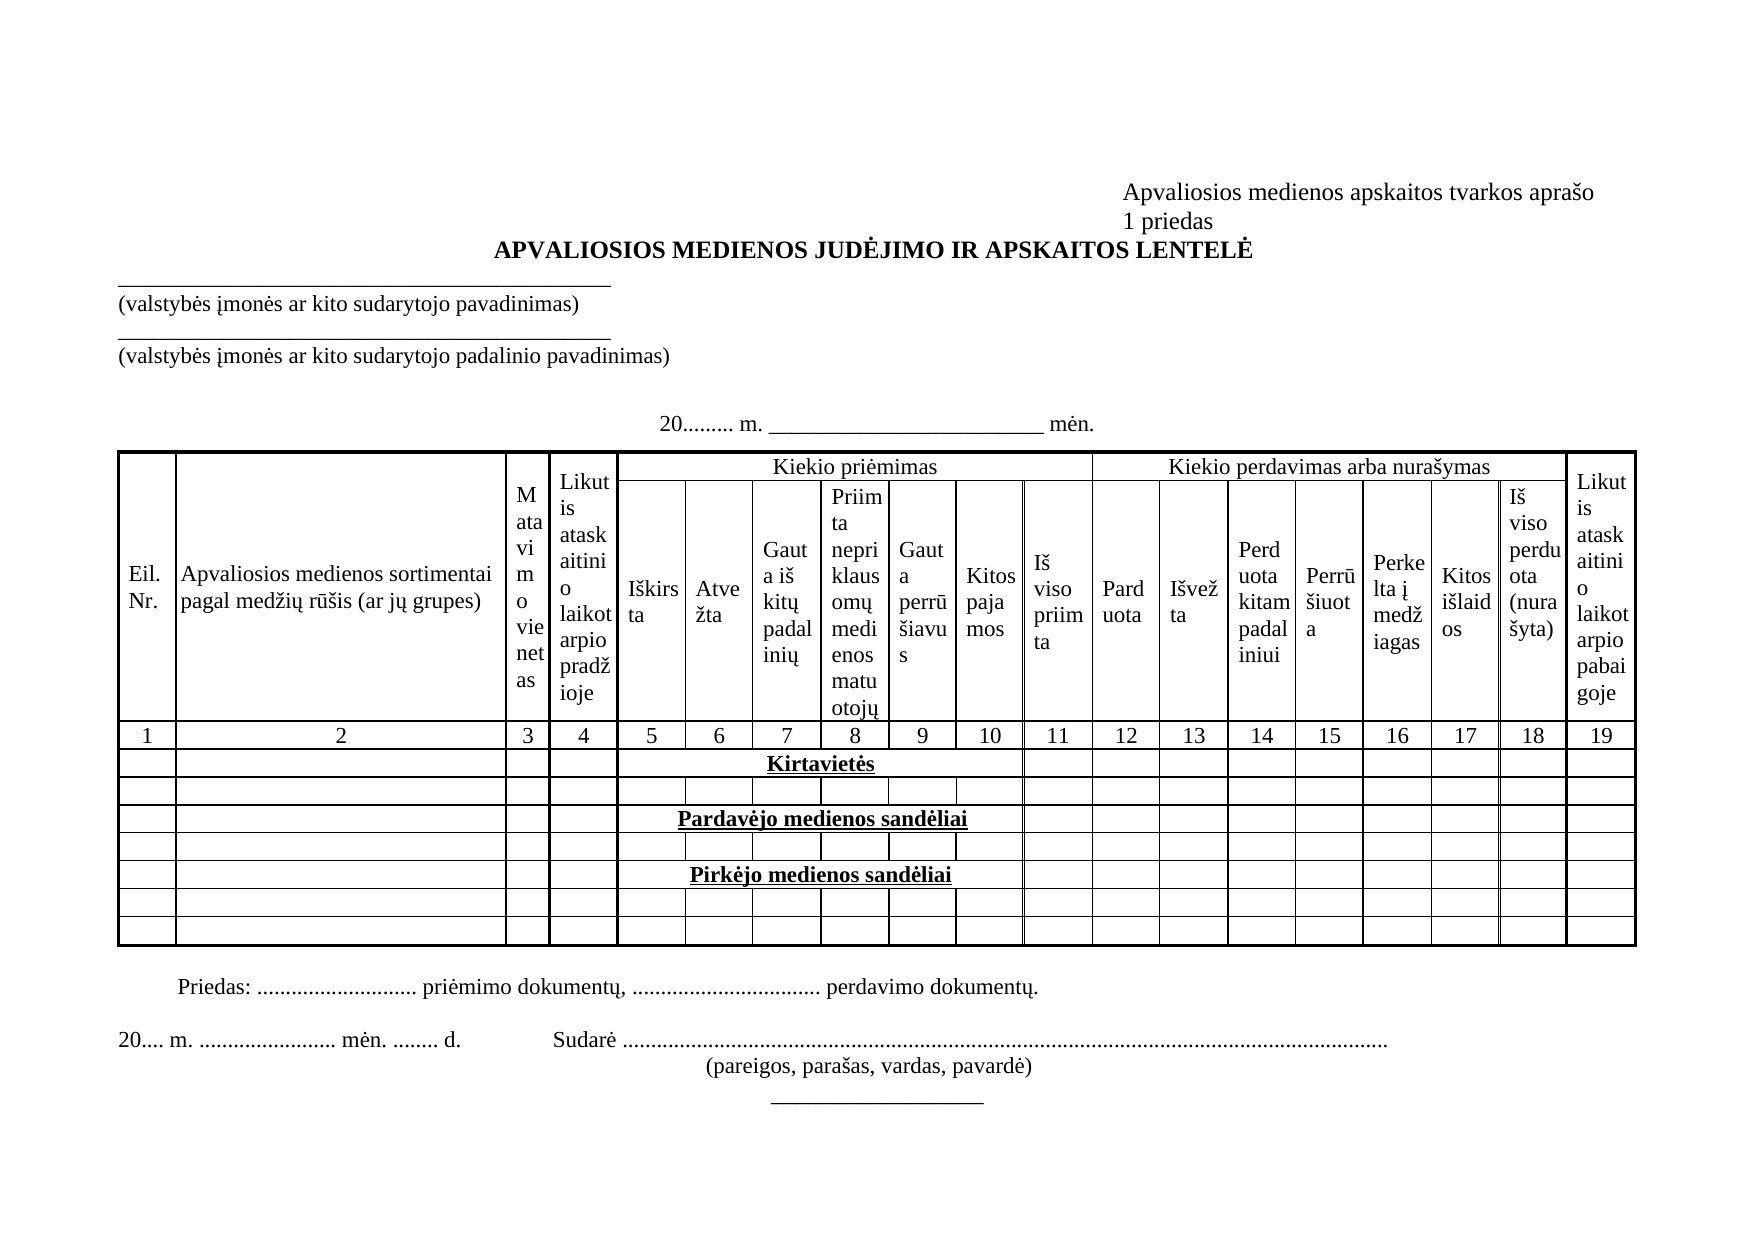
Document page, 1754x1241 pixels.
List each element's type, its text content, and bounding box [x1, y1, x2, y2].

table_cell [1432, 861, 1498, 888]
text 20.... m. ........................ mėn. ........ d. Sudarė ...................................................................................................................................... [118, 1026, 1636, 1052]
table_header Likutis ataskaitinio laikotarpio pradžioje [551, 454, 616, 720]
table_cell [1501, 861, 1565, 888]
table_cell [1568, 806, 1634, 832]
table_cell Kitos išlaidos [1432, 481, 1498, 720]
table_cell [1296, 806, 1362, 832]
table_cell 14 [1229, 722, 1295, 748]
text 20......... m. ________________________ mėn. [118, 409, 1636, 436]
text Priedas: ............................ priėmimo dokumentų, ................................. perdavimo dokumentų. [118, 973, 1636, 999]
table_cell [1501, 889, 1565, 916]
table_cell [1229, 889, 1295, 916]
table_cell [1432, 806, 1498, 832]
table_cell [1160, 889, 1227, 916]
table_cell [1025, 778, 1092, 804]
table_cell [507, 778, 548, 804]
table_cell [1229, 861, 1295, 888]
table_cell [507, 750, 548, 776]
table_cell 12 [1093, 722, 1159, 748]
table_cell [1093, 778, 1159, 804]
table_cell [1568, 889, 1634, 916]
table_cell [120, 861, 175, 888]
table_cell [890, 917, 955, 943]
table_cell [177, 861, 505, 888]
table_cell [1296, 861, 1362, 888]
table_cell [1364, 833, 1431, 860]
table_cell Atvežta [686, 481, 752, 720]
table_cell [120, 833, 175, 860]
table_cell [1296, 917, 1362, 943]
table_cell [753, 917, 820, 943]
table_cell Išvežta [1160, 481, 1227, 720]
table_cell 13 [1160, 722, 1227, 748]
table_cell [1093, 889, 1159, 916]
table_cell [551, 778, 616, 804]
table_cell [1568, 833, 1634, 860]
table_cell [957, 778, 1022, 804]
table_cell [1364, 861, 1431, 888]
table_cell [753, 778, 820, 804]
table_cell [1160, 806, 1227, 832]
table_cell [1364, 806, 1431, 832]
table_header Apvaliosios medienos sortimentai pagal medžių rūšis (ar jų grupes) [177, 454, 505, 720]
table_cell 1 [120, 722, 175, 748]
table_cell [753, 889, 820, 916]
table_cell [1093, 833, 1159, 860]
table_cell Iš viso perduota (nurašyta) [1501, 481, 1565, 720]
table_cell [1501, 917, 1565, 943]
table_cell 11 [1025, 722, 1092, 748]
table_cell [1501, 806, 1565, 832]
table_cell [1160, 778, 1227, 804]
table_cell [551, 833, 616, 860]
table_cell [507, 806, 548, 832]
table_cell 3 [507, 722, 548, 748]
table_cell [120, 750, 175, 776]
table_cell [822, 833, 888, 860]
table_cell [1093, 806, 1159, 832]
table_cell 15 [1296, 722, 1362, 748]
table_cell 7 [753, 722, 820, 748]
table_cell [551, 750, 616, 776]
table_cell [1568, 917, 1634, 943]
table_cell [1025, 917, 1092, 943]
table_cell [1025, 806, 1092, 832]
table_cell [1025, 861, 1092, 888]
table_cell [120, 917, 175, 943]
table_cell [1296, 778, 1362, 804]
table_cell [551, 889, 616, 916]
text ___________________________________________ [118, 263, 1636, 290]
table_cell 8 [822, 722, 888, 748]
table_cell 9 [890, 722, 955, 748]
table_cell Iškirsta [619, 481, 685, 720]
table_cell [1432, 778, 1498, 804]
table_cell [889, 778, 956, 804]
table_cell Perkelta į medžiagas [1364, 481, 1431, 720]
table_cell [1432, 889, 1498, 916]
table_cell [619, 833, 685, 860]
table_cell 4 [551, 722, 616, 748]
table_cell [1432, 750, 1498, 776]
table_cell Pirkėjo medienos sandėliai [619, 861, 1022, 888]
text ___________________________________________ [118, 316, 1636, 342]
table_cell [619, 917, 685, 943]
table_cell [1093, 917, 1159, 943]
table_cell [1025, 833, 1092, 860]
table_cell Gauta perrūšiavus [890, 481, 955, 720]
table_cell [957, 889, 1022, 916]
table_cell [1160, 917, 1227, 943]
table_cell [1025, 750, 1092, 776]
table_cell 19 [1568, 722, 1634, 748]
table_cell [1229, 833, 1295, 860]
table_cell [619, 778, 685, 804]
table_cell [1093, 750, 1159, 776]
table_header Likutis ataskaitinio laikotarpio pabaigoje [1568, 454, 1634, 720]
table_cell [177, 778, 505, 804]
table_cell [177, 750, 505, 776]
table_cell [1501, 833, 1565, 860]
table_cell [177, 917, 505, 943]
table_cell [1025, 889, 1092, 916]
table_cell [957, 917, 1022, 943]
table_cell [507, 833, 548, 860]
table_cell [1432, 917, 1498, 943]
table_cell [1296, 750, 1362, 776]
table_cell [1364, 778, 1431, 804]
table_cell [507, 889, 548, 916]
table_cell 5 [619, 722, 685, 748]
table_cell [822, 889, 888, 916]
table_cell [822, 778, 888, 804]
table_cell [686, 917, 752, 943]
table_cell 6 [686, 722, 752, 748]
table_cell Perrūšiuota [1296, 481, 1362, 720]
table_cell [890, 833, 955, 860]
table_cell [551, 806, 616, 832]
table_cell [551, 861, 616, 888]
table_cell [177, 889, 505, 916]
table_cell [686, 778, 752, 804]
table_cell [619, 889, 685, 916]
text APVALIOSIOS MEDIENOS JUDĖJIMO IR APSKAITOS LENTELĖ [118, 235, 1636, 263]
table_cell 17 [1432, 722, 1498, 748]
table_cell [1229, 917, 1295, 943]
table_header Kiekio priėmimas [619, 454, 1092, 480]
table_cell [1501, 750, 1565, 776]
table_cell [1229, 750, 1295, 776]
table_cell 10 [957, 722, 1022, 748]
table_cell [177, 806, 505, 832]
table_cell Kirtavietės [619, 750, 1022, 776]
table_cell [1160, 833, 1227, 860]
table_cell [686, 889, 752, 916]
table_cell 18 [1501, 722, 1565, 748]
table_cell [1229, 778, 1295, 804]
table_cell Perduota kitam padaliniui [1229, 481, 1295, 720]
table_cell [1568, 778, 1634, 804]
table_cell [1568, 861, 1634, 888]
table_cell [1296, 889, 1362, 916]
table_cell [1432, 833, 1498, 860]
table_cell [957, 833, 1022, 860]
table_header Kiekio perdavimas arba nurašymas [1093, 454, 1565, 480]
table_cell Kitos pajamos [957, 481, 1022, 720]
table_cell [1229, 806, 1295, 832]
table_cell Parduota [1093, 481, 1159, 720]
table_cell [1364, 750, 1431, 776]
table_cell [120, 806, 175, 832]
table_cell [1160, 861, 1227, 888]
table_cell [1093, 861, 1159, 888]
table_cell [551, 917, 616, 943]
table_cell [1364, 889, 1431, 916]
text Apvaliosios medienos apskaitos tvarkos aprašo [1122, 177, 1636, 206]
table_cell Priimta nepriklausomų medienos matuotojų [822, 481, 888, 720]
table_header Matavimo vienetas [507, 454, 548, 720]
table_cell [1160, 750, 1227, 776]
table_header Eil. Nr. [120, 454, 175, 720]
table_cell [1501, 778, 1565, 804]
table_cell 2 [177, 722, 505, 748]
table_cell [120, 778, 175, 804]
table_cell Pardavėjo medienos sandėliai [619, 806, 1022, 832]
table_cell Gauta iš kitų padalinių [753, 481, 820, 720]
text _________________ [118, 1078, 1636, 1107]
table_cell [120, 889, 175, 916]
table_cell [890, 889, 955, 916]
table_cell [822, 917, 888, 943]
table_cell Iš viso priimta [1025, 481, 1092, 720]
text (valstybės įmonės ar kito sudarytojo padalinio pavadinimas) [118, 342, 1636, 369]
table_cell [177, 833, 505, 860]
table_cell [1296, 833, 1362, 860]
table_cell [1568, 750, 1634, 776]
table_cell [686, 833, 752, 860]
table_cell [507, 861, 548, 888]
text (pareigos, parašas, vardas, pavardė) [706, 1052, 1636, 1078]
table_cell [1364, 917, 1431, 943]
table_cell [507, 917, 548, 943]
table_cell 16 [1364, 722, 1431, 748]
text 1 priedas [1122, 206, 1636, 235]
table_cell [753, 833, 820, 860]
text (valstybės įmonės ar kito sudarytojo pavadinimas) [118, 290, 1636, 316]
